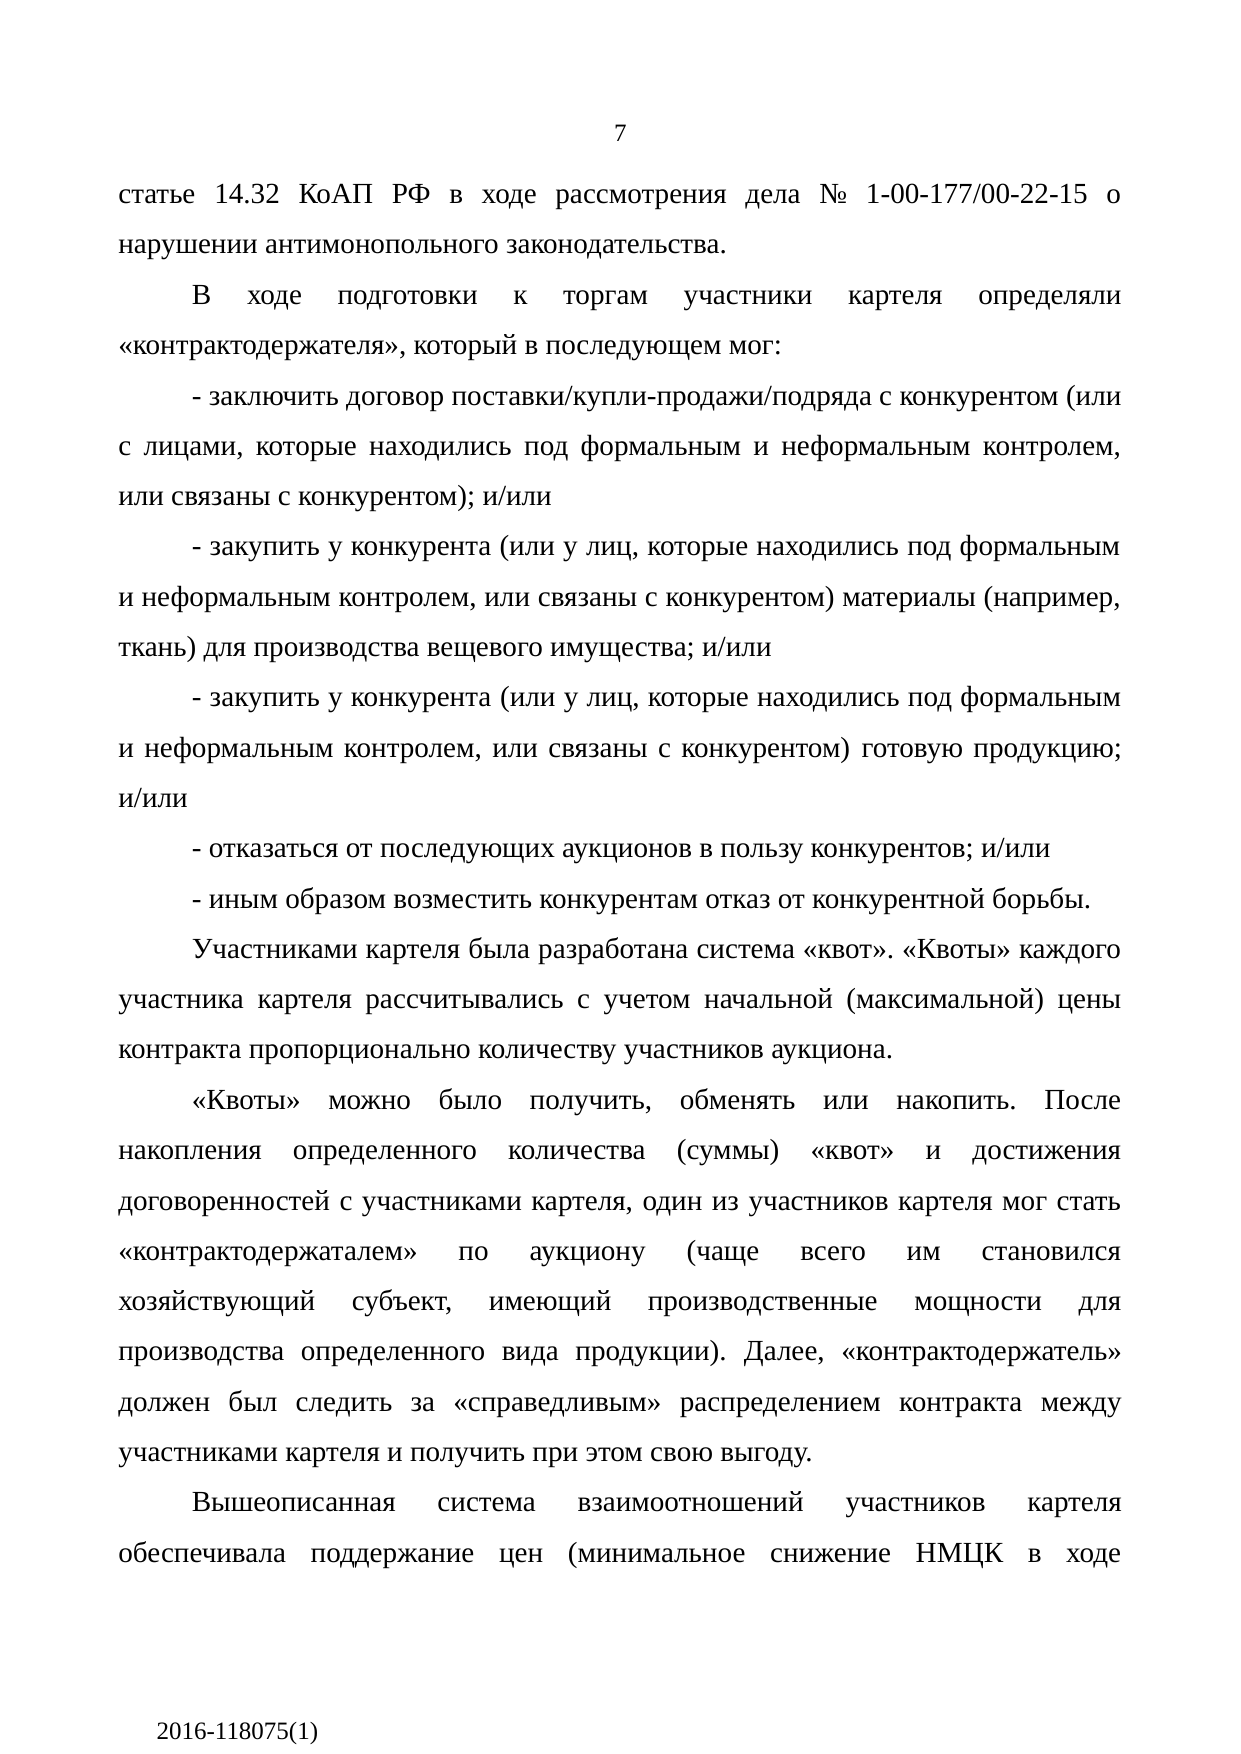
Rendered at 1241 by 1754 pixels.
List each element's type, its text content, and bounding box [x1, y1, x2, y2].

text Вышеописанная система взаимоотношений участников картеля обеспечивала поддержание цен (минимальное снижение НМЦК в ходе [118, 1484, 1122, 1568]
text - заключить договор поставки/купли-продажи/подряда с конкурентом (или с лицами, которые находились под формальным и неформальным контролем, или связаны с конкурентом); и/или [118, 378, 1122, 512]
text Участниками картеля была разработана система «квот». «Квоты» каждого участника картеля рассчитывались с учетом начальной (максимальной) цены контракта пропорционально количеству участников аукциона. [118, 931, 1122, 1065]
text «Квоты» можно было получить, обменять или накопить. После накопления определенного количества (суммы) «квот» и достижения договоренностей с участниками картеля, один из участников картеля мог стать «контрактодержаталем» по аукциону (чаще всего им становился хозяйствующий субъект, имеющий производственные мощности для производства определенного вида продукции). Далее, «контрактодержатель» должен был следить за «справедливым» распределением контракта между участниками картеля и получить при этом свою выгоду. [118, 1082, 1122, 1468]
text статье 14.32 КоАП РФ в ходе рассмотрения дела № 1-00-177/00-22-15 о нарушении антимонопольного законодательства. [118, 176, 1122, 260]
text - закупить у конкурента (или у лиц, которые находились под формальным и неформальным контролем, или связаны с конкурентом) готовую продукцию; и/или [118, 679, 1122, 814]
text - закупить у конкурента (или у лиц, которые находились под формальным и неформальным контролем, или связаны с конкурентом) материалы (например, ткань) для производства вещевого имущества; и/или [118, 528, 1122, 663]
text - отказаться от последующих аукционов в пользу конкурентов; и/или [118, 830, 1122, 864]
text - иным образом возместить конкурентам отказ от конкурентной борьбы. [118, 881, 1122, 914]
text В ходе подготовки к торгам участники картеля определяли «контрактодержателя», который в последующем мог: [118, 277, 1122, 361]
